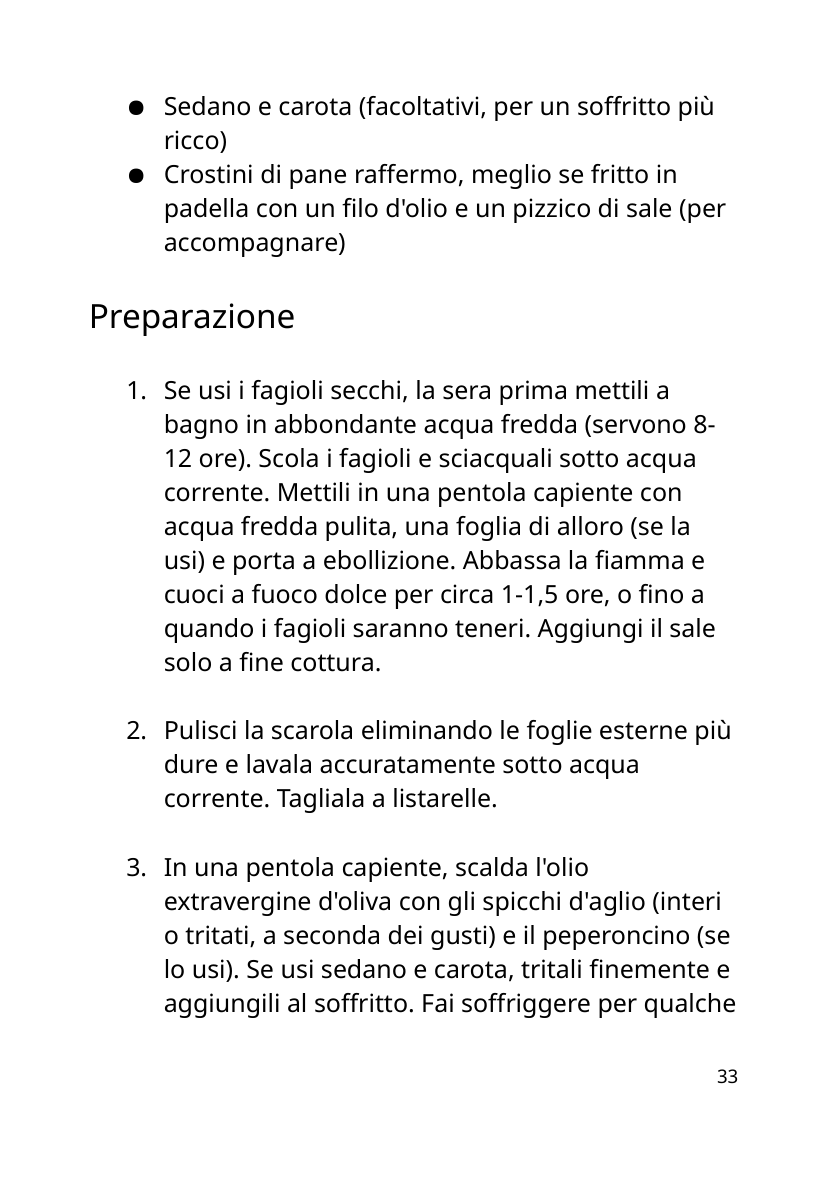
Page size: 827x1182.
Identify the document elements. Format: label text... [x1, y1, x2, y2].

list Sedano e carota (facoltativi, per un soffritto più ricco) [126, 88, 738, 157]
list Crostini di pane raffermo, meglio se fritto in padella con un filo d'olio e un pizzico di sale (per accompagnare) [126, 157, 738, 259]
list Pulisci la scarola eliminando le foglie esterne più dure e lavala accuratamente sotto acqua corrente. Tagliala a listarelle. [126, 713, 738, 815]
list In una pentola capiente, scalda l'olio extravergine d'oliva con gli spicchi d'aglio (interi o tritati, a seconda dei gusti) e il peperoncino (se lo usi). Se usi sedano e carota, tritali finemente e aggiungili al soffritto. Fai soffriggere per qualche [126, 849, 738, 1019]
list Se usi i fagioli secchi, la sera prima mettili a bagno in abbondante acqua fredda (servono 8-12 ore). Scola i fagioli e sciacquali sotto acqua corrente. Mettili in una pentola capiente con acqua fredda pulita, una foglia di alloro (se la usi) e porta a ebollizione. Abbassa la fiamma e cuoci a fuoco dolce per circa 1-1,5 ore, o fino a quando i fagioli saranno teneri. Aggiungi il sale solo a fine cottura. [126, 372, 738, 679]
text Preparazione [88, 293, 732, 338]
